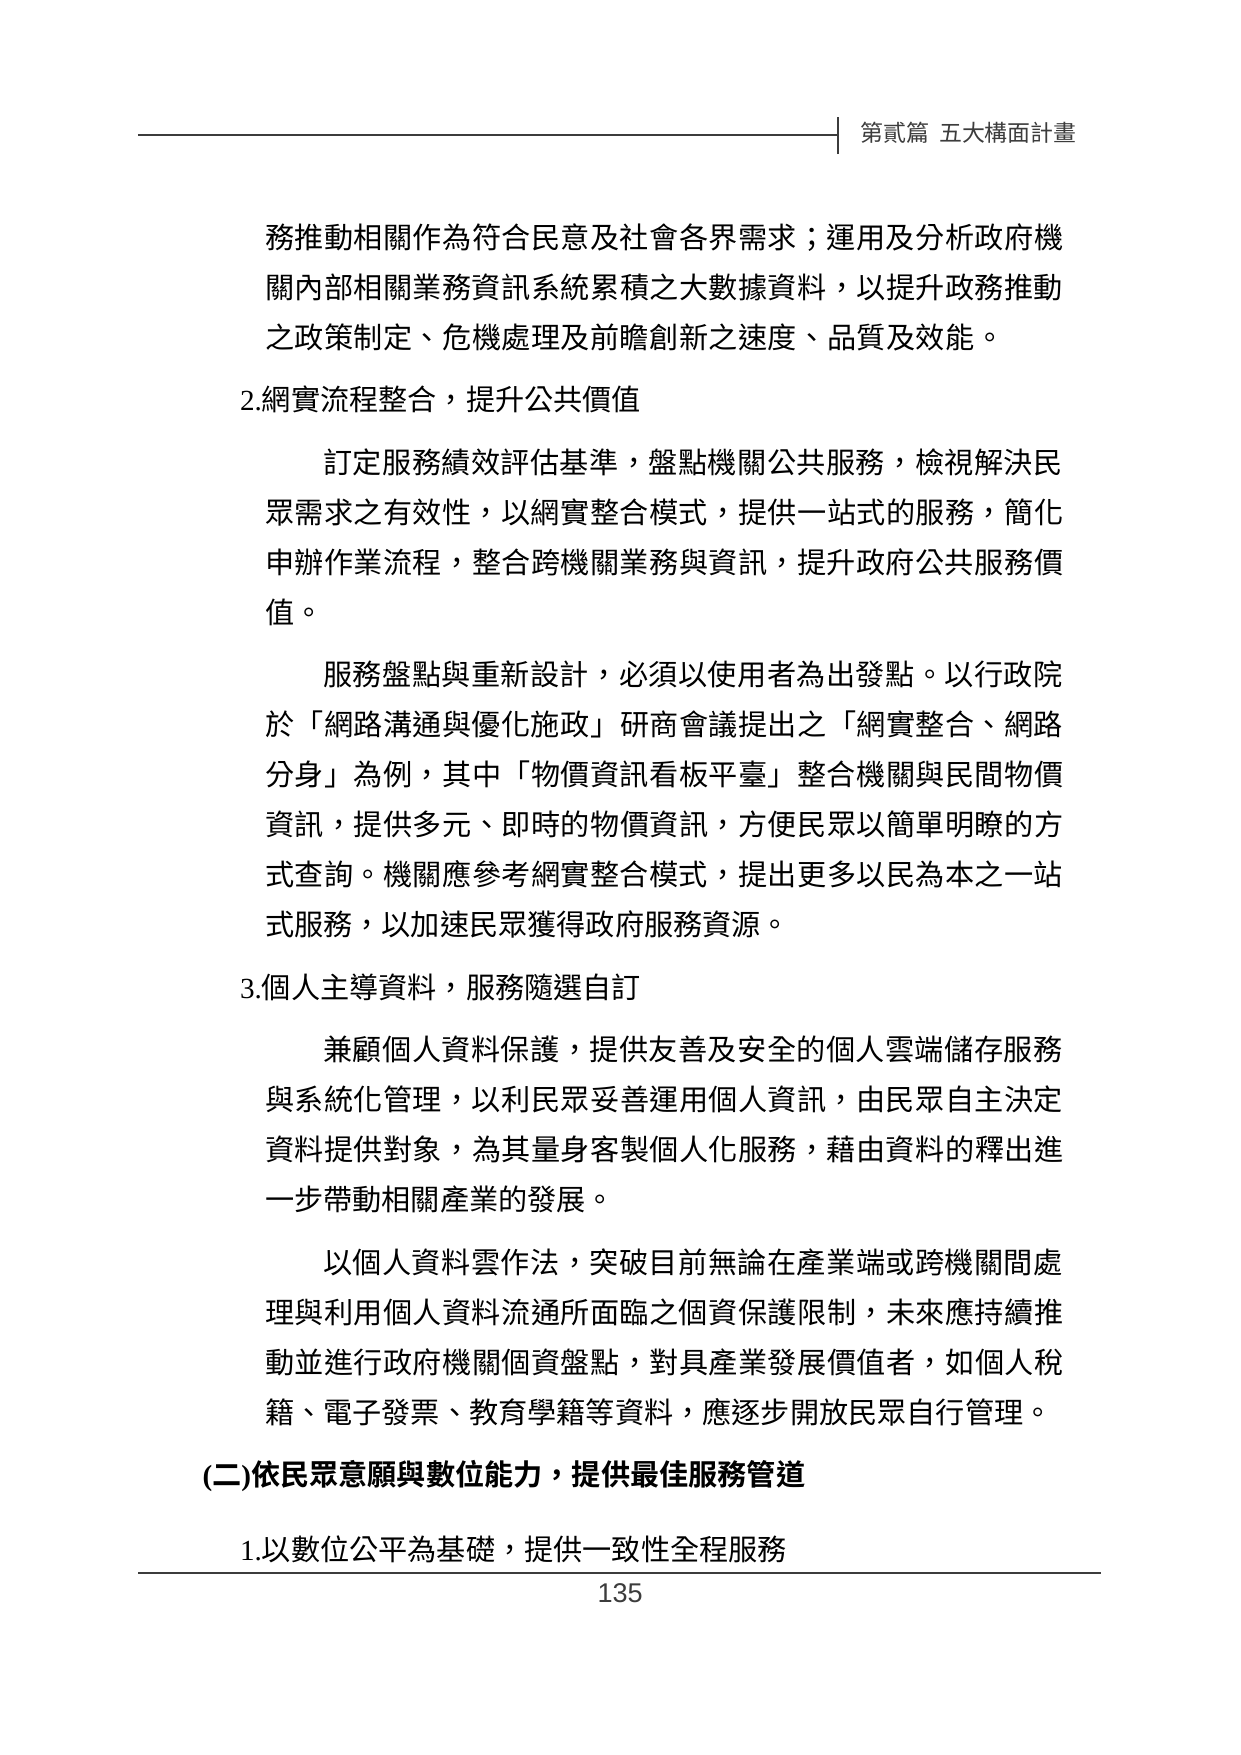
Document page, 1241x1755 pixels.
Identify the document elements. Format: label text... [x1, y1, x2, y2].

text 3.個人主導資料，服務隨選自訂 [240, 957, 1063, 1007]
text 兼顧個人資料保護，提供友善及安全的個人雲端儲存服務與系統化管理，以利民眾妥善運用個人資訊，由民眾自主決定資料提供對象，為其量身客製個人化服務，藉由資料的釋出進一步帶動相關產業的發展。 [265, 1019, 1063, 1219]
text 2.網實流程整合，提升公共價值 [240, 369, 1063, 419]
text 以個人資料雲作法，突破目前無論在產業端或跨機關間處理與利用個人資料流通所面臨之個資保護限制，未來應持續推動並進行政府機關個資盤點，對具產業發展價值者，如個人稅籍、電子發票、教育學籍等資料，應逐步開放民眾自行管理。 [265, 1232, 1063, 1432]
text (二)依民眾意願與數位能力，提供最佳服務管道 [202, 1444, 1063, 1494]
text 1.以數位公平為基礎，提供一致性全程服務 [240, 1519, 1063, 1569]
text 服務盤點與重新設計，必須以使用者為出發點。以行政院於「網路溝通與優化施政」研商會議提出之「網實整合、網路分身」為例，其中「物價資訊看板平臺」整合機關與民間物價資訊，提供多元、即時的物價資訊，方便民眾以簡單明瞭的方式查詢。機關應參考網實整合模式，提出更多以民為本之一站式服務，以加速民眾獲得政府服務資源。 [265, 644, 1063, 944]
text 務推動相關作為符合民意及社會各界需求；運用及分析政府機關內部相關業務資訊系統累積之大數據資料，以提升政務推動之政策制定、危機處理及前瞻創新之速度、品質及效能。 [265, 207, 1063, 357]
text 訂定服務績效評估基準，盤點機關公共服務，檢視解決民眾需求之有效性，以網實整合模式，提供一站式的服務，簡化申辦作業流程，整合跨機關業務與資訊，提升政府公共服務價值。 [265, 432, 1063, 632]
